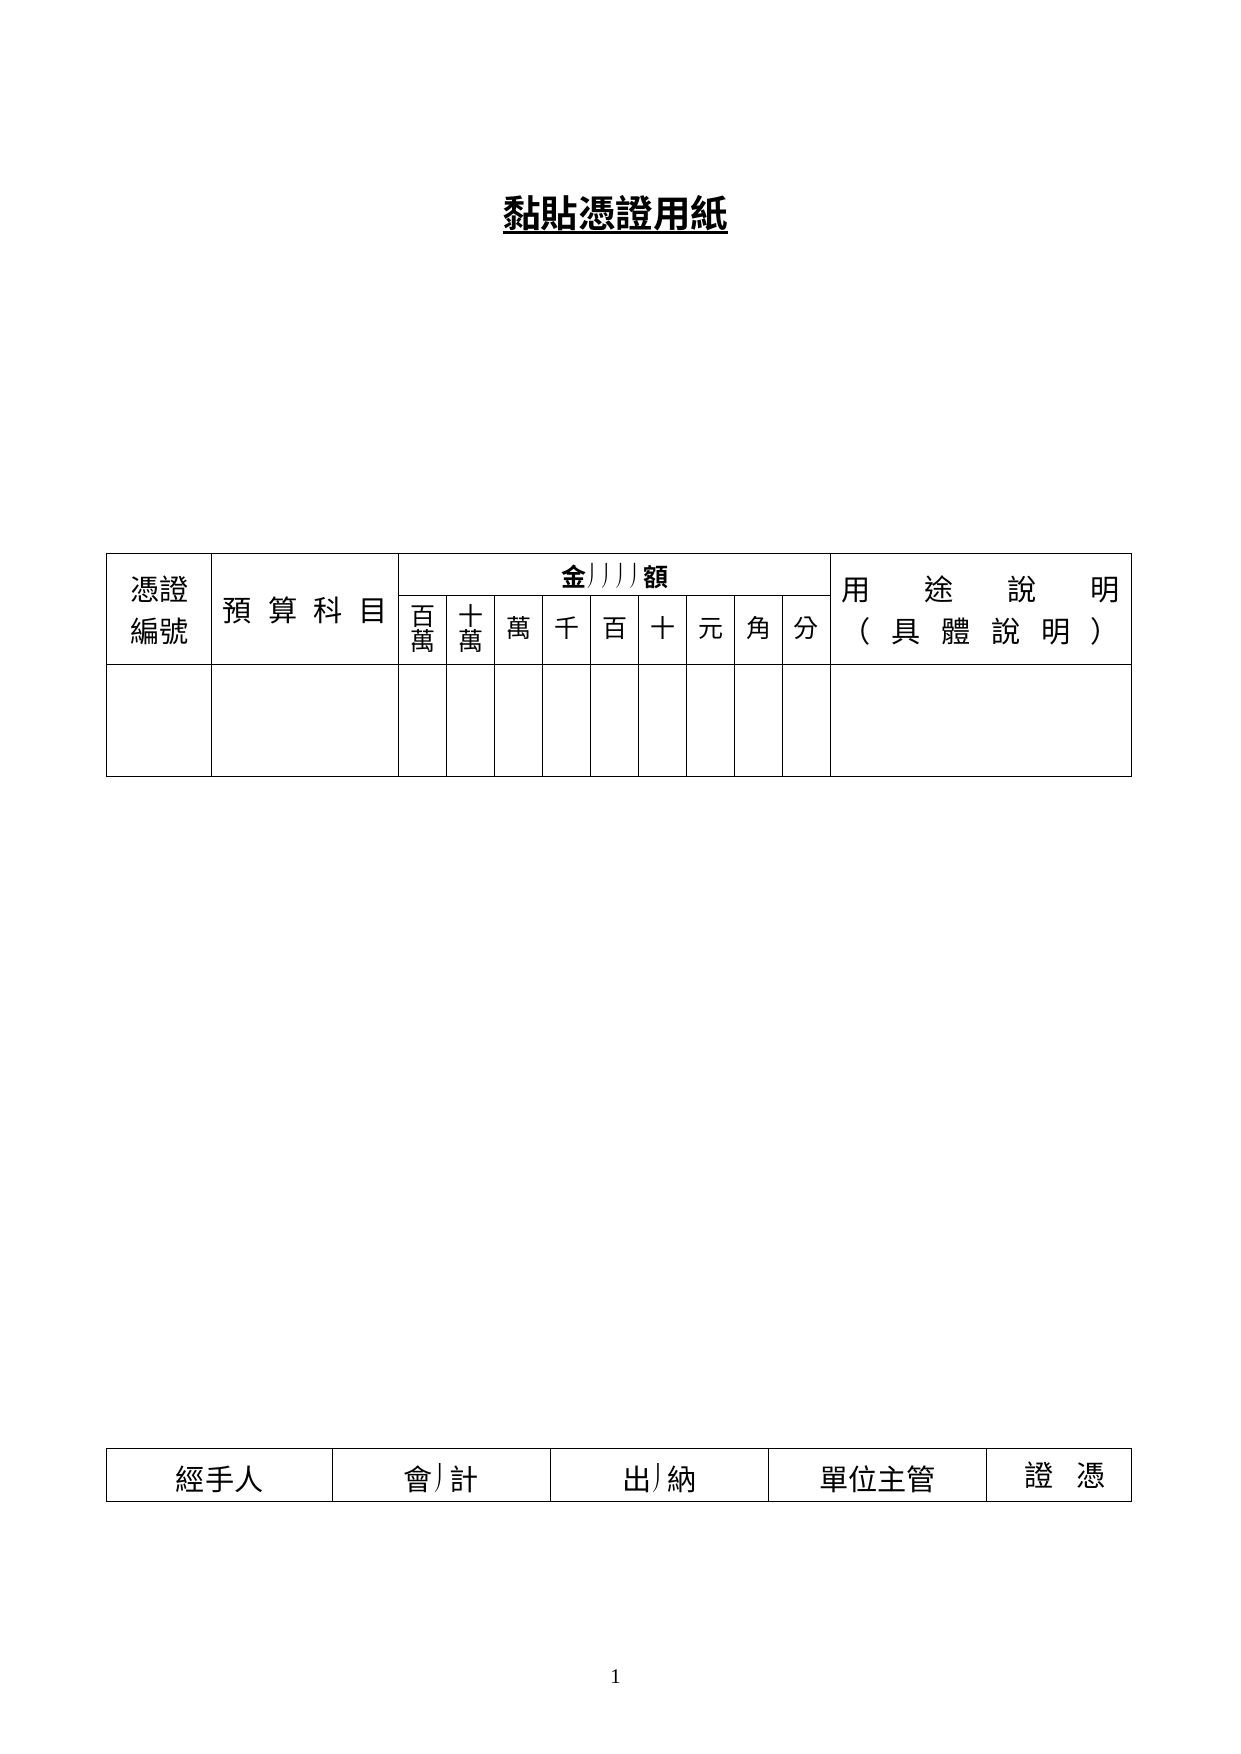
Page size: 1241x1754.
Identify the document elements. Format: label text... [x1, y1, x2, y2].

table_cell 百萬 [399, 596, 446, 664]
table_header 出 納 [551, 1449, 768, 1501]
table_header 經手人 [107, 1449, 332, 1501]
table_cell [783, 665, 830, 776]
table_cell [212, 665, 398, 776]
table_cell [831, 665, 1131, 776]
table_cell 元 [687, 596, 734, 664]
table_cell 十萬 [447, 596, 494, 664]
table_cell [687, 665, 734, 776]
table_cell 百 [591, 596, 638, 664]
table_header 金    額 [399, 554, 830, 595]
table_cell [591, 665, 638, 776]
table_header 用途說明 （具體說明） [831, 554, 1131, 664]
text 黏貼憑證用紙 [118, 186, 1112, 238]
table_cell [495, 665, 542, 776]
table_header 憑證共 件 附件共 件 [987, 1449, 1131, 1501]
table_cell 角 [735, 596, 782, 664]
table_header 單位主管 [769, 1449, 986, 1501]
table_cell [543, 665, 590, 776]
table_header 憑證 編號 [107, 554, 211, 664]
table_cell 萬 [495, 596, 542, 664]
table_header 會 計 [333, 1449, 550, 1501]
table_cell 千 [543, 596, 590, 664]
table_cell [735, 665, 782, 776]
table_cell [399, 665, 446, 776]
table_cell [107, 665, 211, 776]
table_cell [639, 665, 686, 776]
table_cell [447, 665, 494, 776]
table_header 預算科目 [212, 554, 398, 664]
table_cell 十 [639, 596, 686, 664]
table_cell 分 [783, 596, 830, 664]
